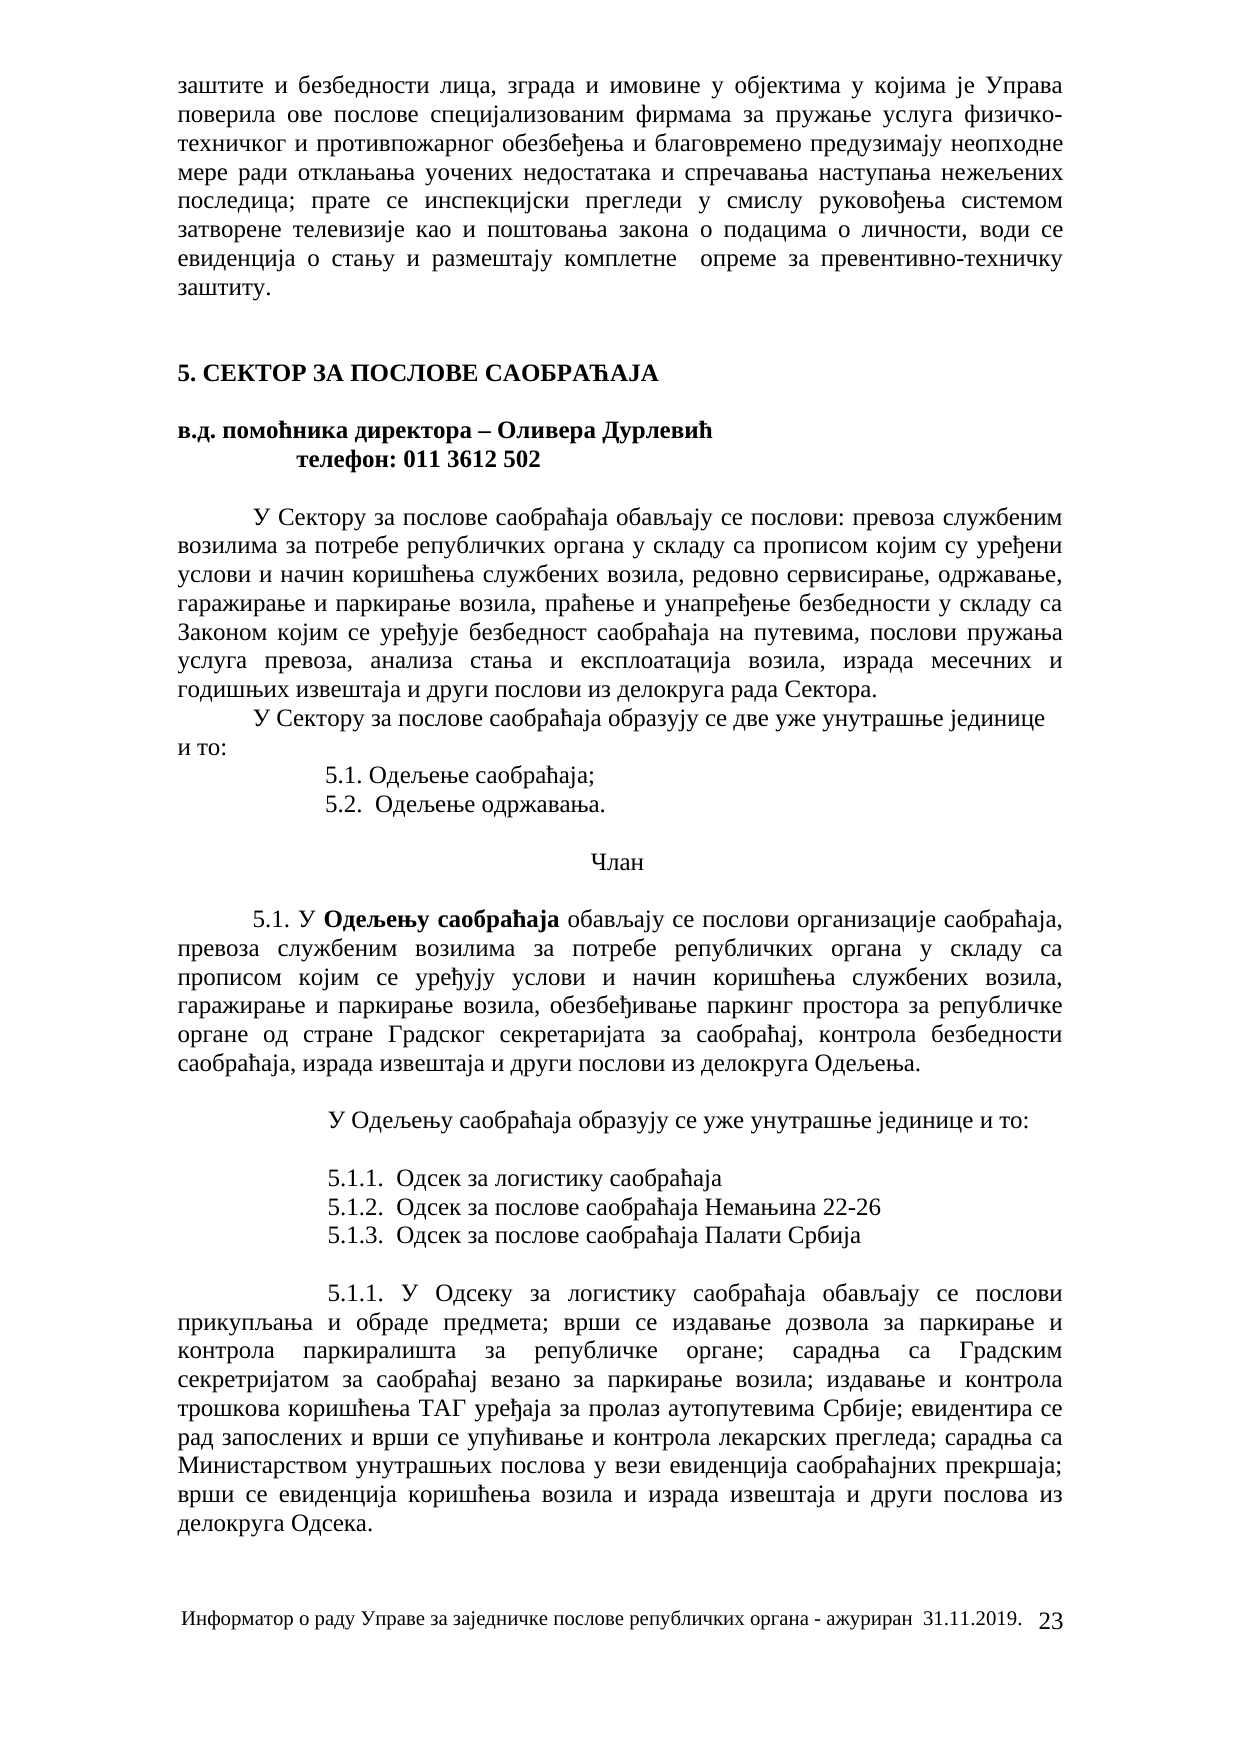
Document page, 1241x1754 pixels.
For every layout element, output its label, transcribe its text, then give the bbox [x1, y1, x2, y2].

text Члан [177, 847, 1063, 875]
text У Сектору за послове саобраћаја образују се две уже унутрашње јединице и то: [177, 703, 1063, 760]
text У Сектору за послове саобраћаја обављају се послови: превоза службеним возилима за потребе републичких органа у складу са прописом којим су уређени услови и начин коришћења службених возила, редовно сервисирање, одржавање, гаражирање и паркирање возила, праћење и унапређење безбедности у складу са Законом којим се уређује безбедност саобраћаја на путевима, послови пружања услуга превоза, анализа стања и експлоатација возила, израда месечних и годишњих извештаја и други послови из делокруга рада Сектора. [177, 502, 1063, 703]
text 5.2. Одељење одржавања. [177, 789, 1063, 818]
text заштите и безбедности лица, зграда и имовине у објектима у којима је Управа поверила ове послове специјализованим фирмама за пружање услуга физичко-техничког и противпожарног обезбеђења и благовремено предузимају неопходне мере ради отклањања уочених недостатака и спречавања наступања нежељених последица; прате се инспекцијски прегледи у смислу руковођења системом затворене телевизије као и поштовања закона о подацима о личности, води се евиденција о стању и размештају комплетне опреме за превентивно-техничку заштиту. [177, 70, 1063, 300]
text 5. СЕКТОР ЗА ПОСЛОВЕ САОБРАЋАЈА [177, 358, 1063, 387]
text 5.1.1. У Одсеку за логистику саобраћаја обављају се послови прикупљања и обраде предмета; врши се издавање дозвола за паркирање и контрола паркиралишта за републичке органе; сарадња са Градским секретријатом за саобраћај везано за паркирање возила; издавање и контрола трошкова коришћења ТАГ уређаја за пролаз аутопутевима Србије; евидентира се рад запослених и врши се упућивање и контрола лекарских прегледа; сарадња са Министарством унутрашњих послова у вези евиденција саобраћајних прекршаја; врши се евиденција коришћења возила и израда извештаја и други послова из делокруга Одсека. [177, 1278, 1063, 1537]
text 5.1.1. Одсек за логистику саобраћаја [177, 1163, 1063, 1192]
text 5.1. У Одељењу саобраћаја обављају се послови организације саобраћаја, превоза службеним возилима за потребе републичких органа у складу са прописом којим се уређују услови и начин коришћења службених возила, гаражирање и паркирање возила, обезбеђивање паркинг простора за републичке органе од стране Градског секретаријата за саобраћај, контрола безбедности саобраћаја, израда извештаја и други послови из делокруга Одељења. [177, 904, 1063, 1077]
text в.д. помоћника директора – Оливера Дурлевић [177, 415, 1063, 444]
text телефон: 011 3612 502 [177, 444, 1063, 473]
text 5.1. Одељење саобраћаја; [177, 760, 1063, 789]
text 5.1.2. Одсек за послове саобраћаја Немањина 22-26 [177, 1192, 1063, 1220]
text У Одељењу саобраћаја образују се уже унутрашње јединице и то: [177, 1105, 1063, 1134]
text 5.1.3. Одсек за послове саобраћаја Палати Србија [177, 1220, 1063, 1249]
